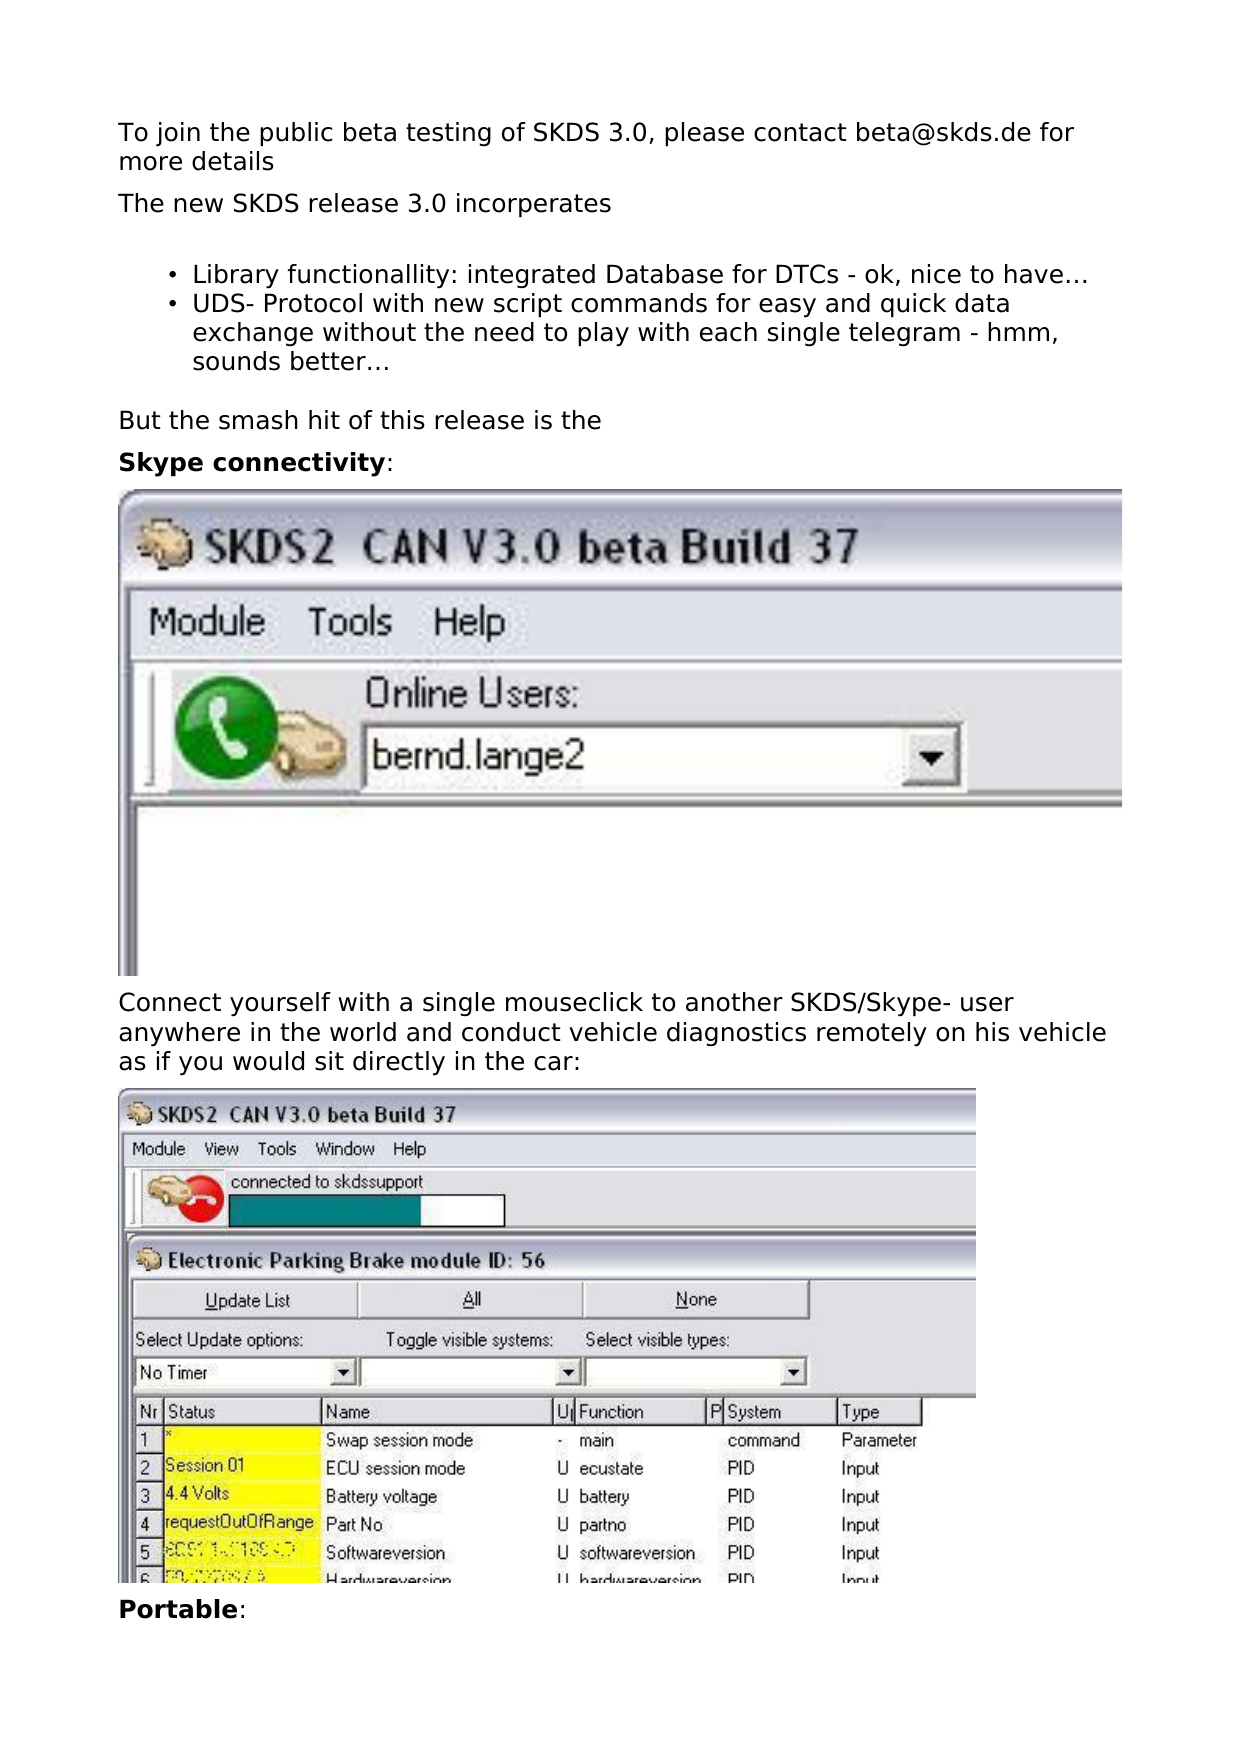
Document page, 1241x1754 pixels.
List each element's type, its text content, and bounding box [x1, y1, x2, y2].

text To join the public beta testing of SKDS 3.0, please contact beta@skds.de for more details [118, 118, 1122, 176]
picture [118, 489, 1123, 976]
text Portable: [118, 1595, 1122, 1624]
text The new SKDS release 3.0 incorperates [118, 189, 1122, 218]
text But the smash hit of this release is the [118, 406, 1122, 435]
text Skype connectivity: [118, 448, 1122, 477]
text Connect yourself with a single mouseclick to another SKDS/Skype- user anywhere in the world and conduct vehicle diagnostics remotely on his vehicle as if you would sit directly in the car: [118, 988, 1122, 1076]
list Library functionallity: integrated Database for DTCs - ok, nice to have… [177, 260, 1122, 289]
list UDS- Protocol with new script commands for easy and quick data exchange without the need to play with each single telegram - hmm, sounds better… [177, 289, 1122, 377]
picture [118, 1088, 976, 1583]
